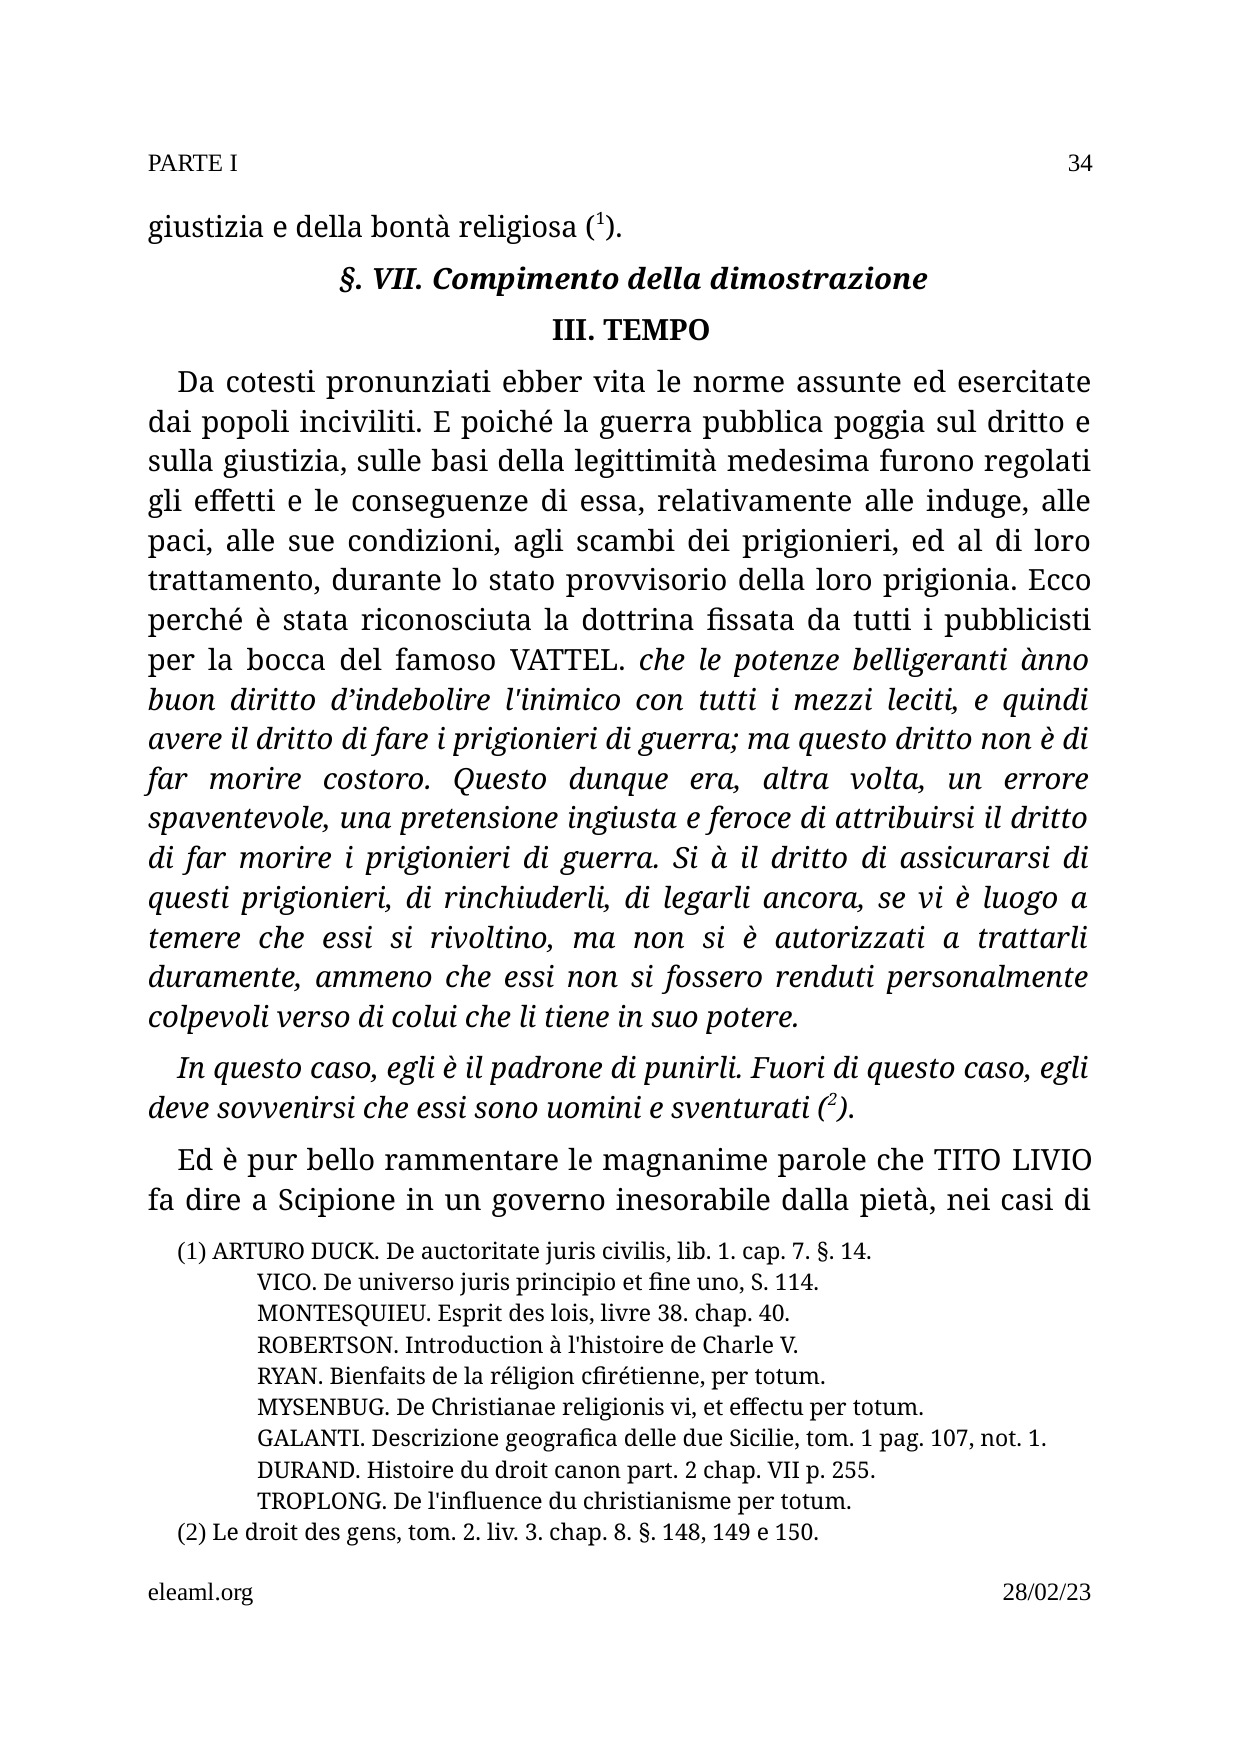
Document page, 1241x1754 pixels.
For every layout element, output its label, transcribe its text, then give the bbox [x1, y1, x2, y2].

text ARTURO DUCK. De auctoritate juris civilis, lib. 1. cap. 7. §. 14. [148, 1235, 1093, 1266]
text III. TEMPO [148, 310, 1093, 349]
text giustizia e della bontà religiosa (). [148, 207, 1093, 246]
text ROBERTSON. Introduction à l'histoire de Charle V. [221, 1329, 1093, 1360]
text Da cotesti pronunziati ebber vita le norme assunte ed esercitate dai popoli inciviliti. E poiché la guerra pubblica poggia sul dritto e sulla giustizia, sulle basi della legittimità medesima furono regolati gli effetti e le conseguenze di essa, relativamente alle induge, alle paci, alle sue condizioni, agli scambi dei prigionieri, ed al di loro trattamento, durante lo stato provvisorio della loro prigionia. Ecco perché è stata riconosciuta la dottrina fissata da tutti i pubblicisti per la bocca del famoso VATTEL. che le potenze belligeranti ànno buon diritto d’indebolire l'inimico con tutti i mezzi leciti, e quindi avere il dritto di fare i prigionieri di guerra; ma questo dritto non è di far morire costoro. Questo dunque era, altra volta, un errore spaventevole, una pretensione ingiusta e feroce di attribuirsi il dritto di far morire i prigionieri di guerra. Si à il dritto di assicurarsi di questi prigionieri, di rinchiuderli, di legarli ancora, se vi è luogo a temere che essi si rivoltino, ma non si è autorizzati a trattarli duramente, ammeno che essi non si fossero renduti personalmente colpevoli verso di colui che li tiene in suo potere. [148, 361, 1093, 1036]
text TROPLONG. De l'influence du christianisme per totum. [221, 1485, 1093, 1516]
text Ed è pur bello rammentare le magnanime parole che TITO LIVIO fa dire a Scipione in un governo inesorabile dalla pietà, nei casi di [148, 1139, 1093, 1218]
text RYAN. Bienfaits de la réligion cfirétienne, per totum. [221, 1360, 1093, 1391]
subtitle §. VII. Compimento della dimostrazione [148, 258, 1093, 298]
text Le droit des gens, tom. 2. liv. 3. chap. 8. §. 148, 149 e 150. [148, 1516, 1093, 1547]
text MONTESQUIEU. Esprit des lois, livre 38. chap. 40. [221, 1297, 1093, 1329]
text In questo caso, egli è il padrone di punirli. Fuori di questo caso, egli deve sovvenirsi che essi sono uomini e sventurati (). [148, 1048, 1093, 1127]
text VICO. De universo juris principio et fine uno, S. 114. [221, 1266, 1093, 1297]
text GALANTI. Descrizione geografica delle due Sicilie, tom. 1 pag. 107, not. 1. [221, 1422, 1093, 1454]
text DURAND. Histoire du droit canon part. 2 chap. VII p. 255. [221, 1454, 1093, 1485]
text MYSENBUG. De Christianae religionis vi, et effectu per totum. [221, 1391, 1093, 1422]
